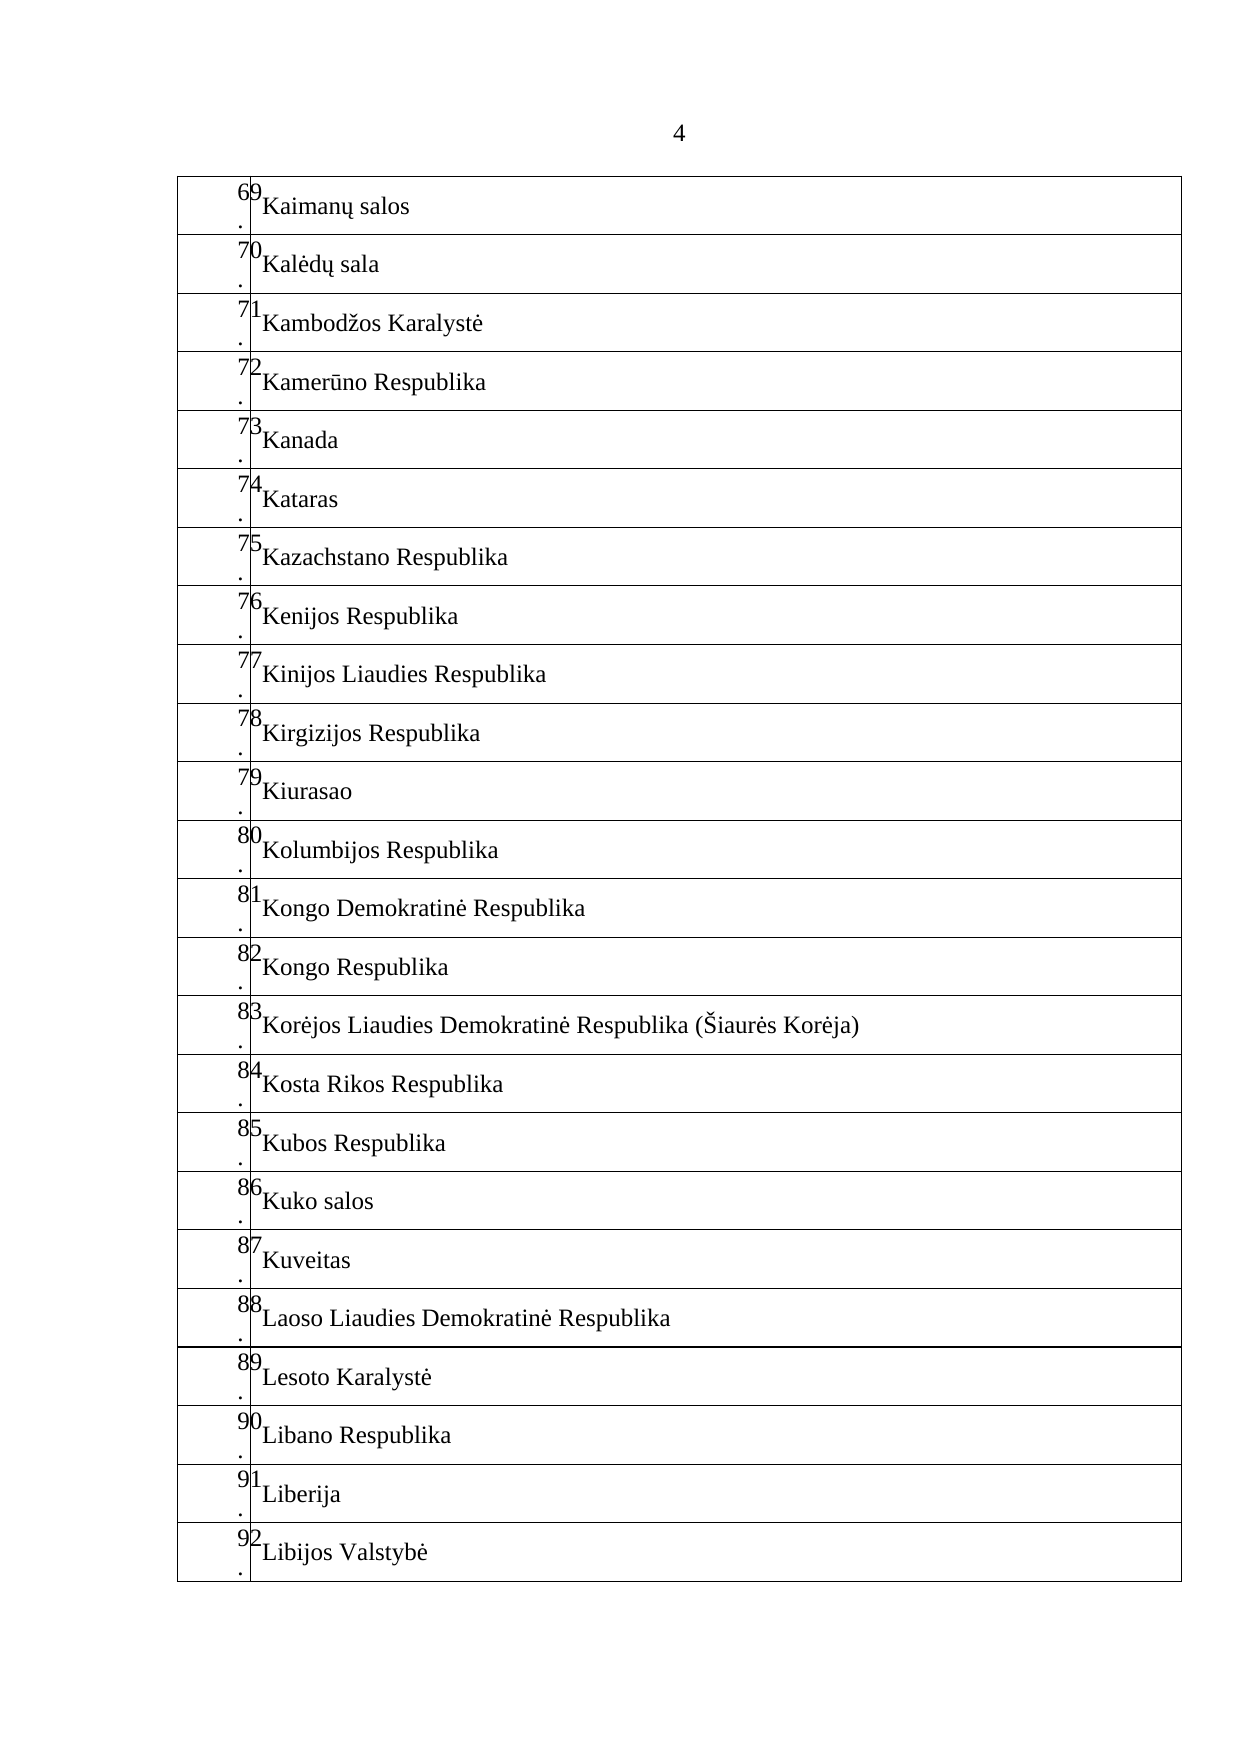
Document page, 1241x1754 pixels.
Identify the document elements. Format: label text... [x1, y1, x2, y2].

table_cell Kosta Rikos Respublika [251, 1055, 1181, 1112]
table_cell [178, 469, 250, 527]
table_cell [178, 879, 250, 937]
table_cell [178, 177, 250, 234]
table_cell Kuko salos [251, 1172, 1181, 1229]
table_cell Libijos Valstybė [251, 1523, 1181, 1581]
table_cell Korėjos Liaudies Demokratinė Respublika (Šiaurės Korėja) [251, 996, 1181, 1054]
table_cell Kazachstano Respublika [251, 528, 1181, 585]
table_cell [178, 821, 250, 878]
table_cell [178, 762, 250, 819]
table_cell [178, 586, 250, 644]
table_cell Kataras [251, 469, 1181, 527]
table_cell Kirgizijos Respublika [251, 704, 1181, 761]
table_cell [178, 294, 250, 351]
table_cell Laoso Liaudies Demokratinė Respublika [251, 1289, 1181, 1346]
table_cell [178, 235, 250, 293]
table_cell [178, 1055, 250, 1112]
table_cell [178, 1348, 250, 1405]
table_cell Liberija [251, 1465, 1181, 1522]
table_cell [178, 411, 250, 468]
table_cell [178, 1172, 250, 1229]
table_cell Kanada [251, 411, 1181, 468]
table_cell [178, 1523, 250, 1581]
table_cell [178, 704, 250, 761]
table_cell [178, 1113, 250, 1171]
table_cell Lesoto Karalystė [251, 1348, 1181, 1405]
table_cell Kongo Demokratinė Respublika [251, 879, 1181, 937]
table_cell Kambodžos Karalystė [251, 294, 1181, 351]
table_cell [240, 1070, 246, 1077]
table_cell Libano Respublika [251, 1406, 1181, 1463]
table_cell Kaimanų salos [251, 177, 1181, 234]
table_cell Kinijos Liaudies Respublika [251, 645, 1181, 702]
table_cell [178, 1289, 250, 1346]
table_cell Kubos Respublika [251, 1113, 1181, 1171]
table_cell [178, 352, 250, 410]
table_cell [178, 1406, 250, 1463]
table_cell Kiurasao [251, 762, 1181, 819]
table_cell [178, 996, 250, 1054]
table_cell Kalėdų sala [251, 235, 1181, 293]
table_cell [178, 938, 250, 995]
table_cell Kenijos Respublika [251, 586, 1181, 644]
table_cell [178, 1230, 250, 1288]
table_cell Kongo Respublika [251, 938, 1181, 995]
table_cell [178, 528, 250, 585]
table_cell [178, 1465, 250, 1522]
table_cell Kolumbijos Respublika [251, 821, 1181, 878]
table_cell Kamerūno Respublika [251, 352, 1181, 410]
table_cell Kuveitas [251, 1230, 1181, 1288]
table_cell [178, 645, 250, 702]
